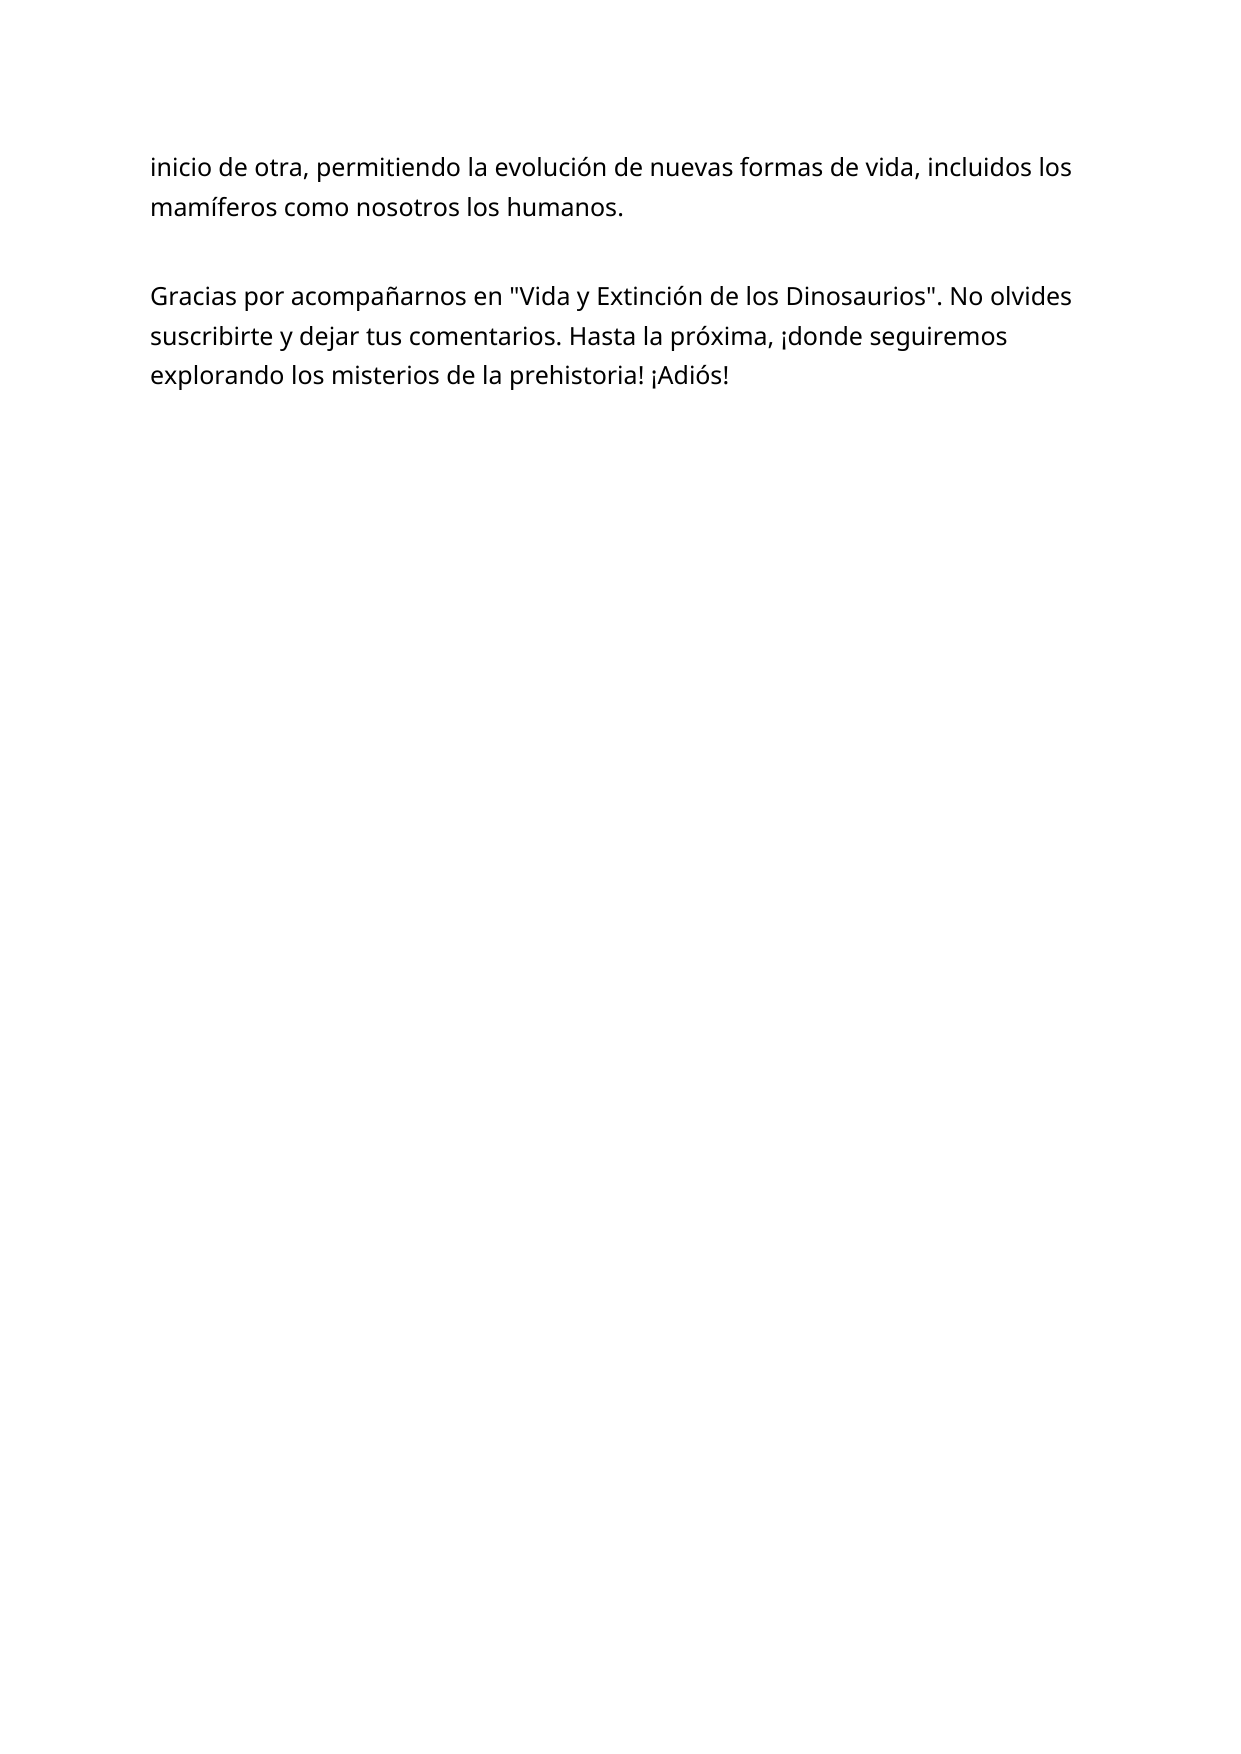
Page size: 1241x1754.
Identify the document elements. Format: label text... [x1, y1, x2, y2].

text Gracias por acompañarnos en "Vida y Extinción de los Dinosaurios". No olvides suscribirte y dejar tus comentarios. Hasta la próxima, ¡donde seguiremos explorando los misterios de la prehistoria! ¡Adiós! [150, 279, 1090, 392]
text inicio de otra, permitiendo la evolución de nuevas formas de vida, incluidos los mamíferos como nosotros los humanos.️ [150, 150, 1090, 223]
